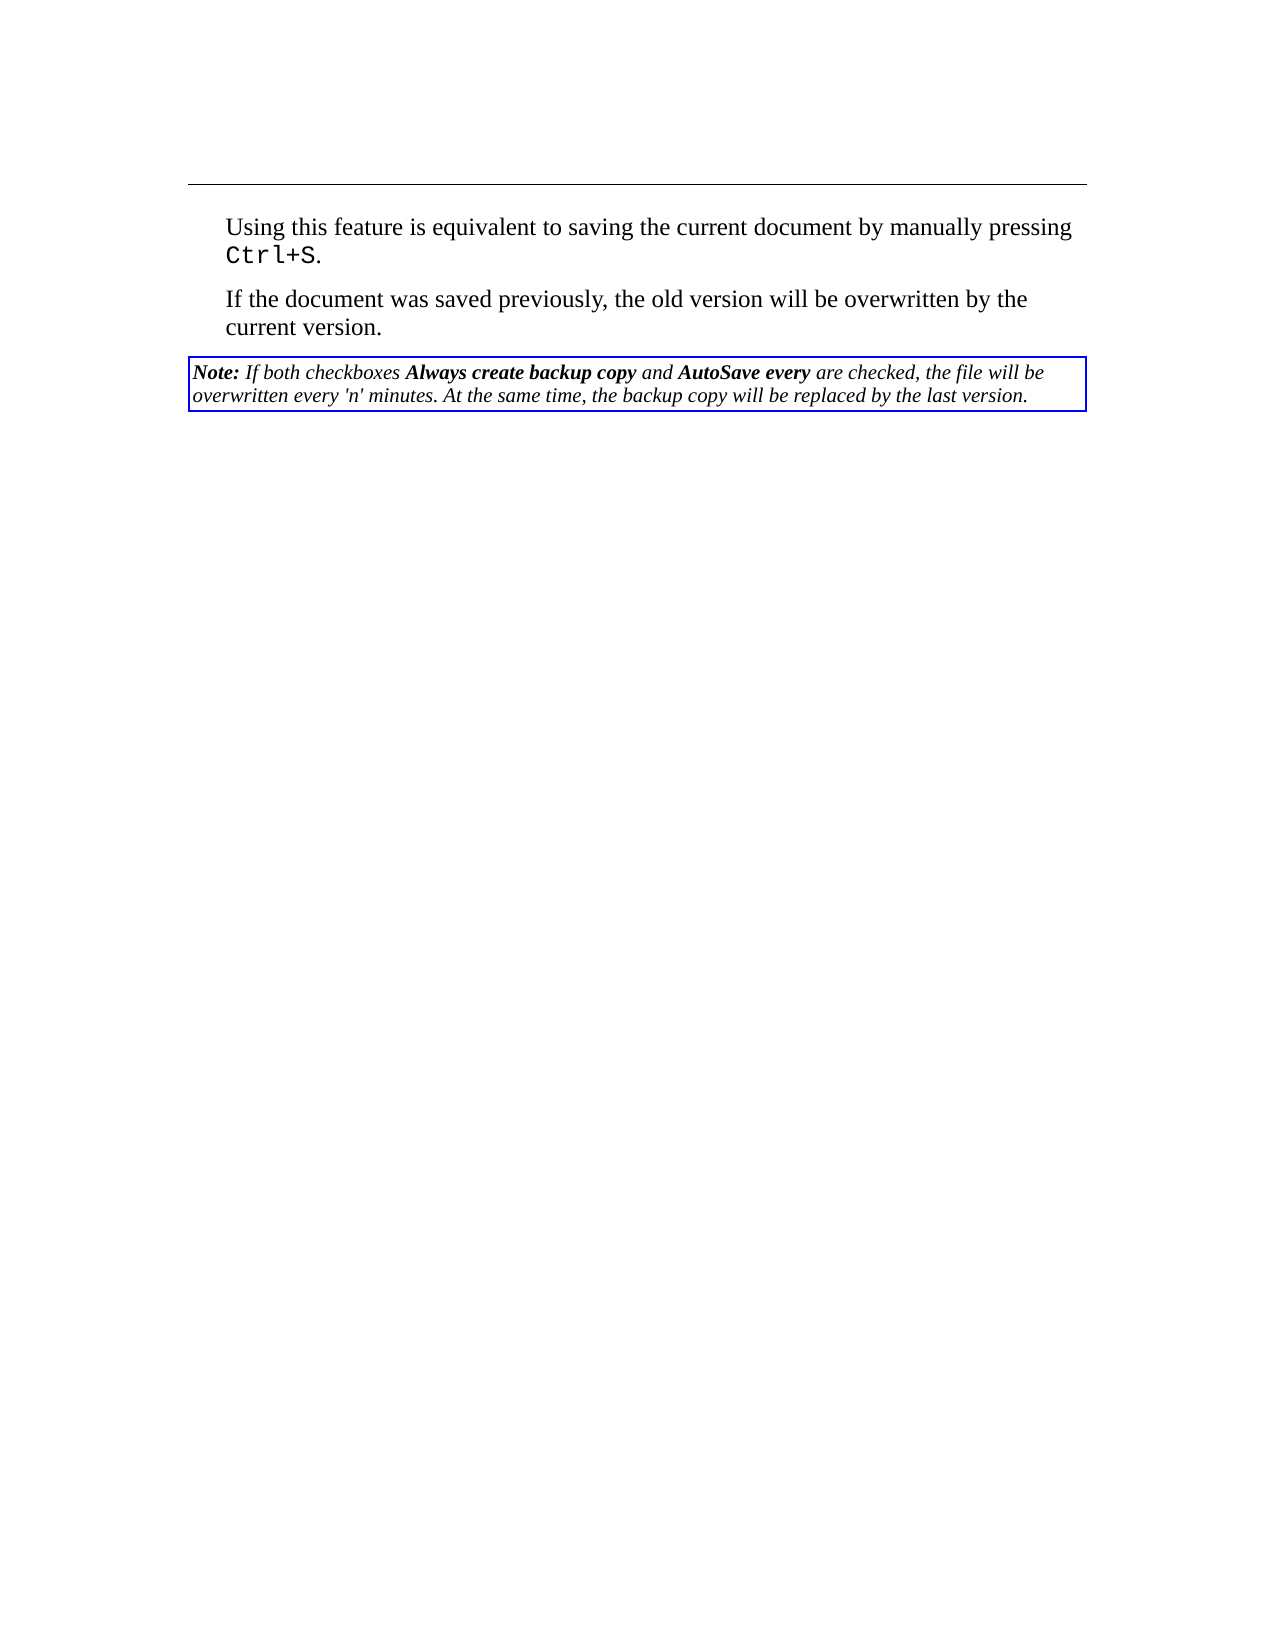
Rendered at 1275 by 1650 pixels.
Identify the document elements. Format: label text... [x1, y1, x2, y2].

text If the document was saved previously, the old version will be overwritten by the current version. [225, 285, 1087, 341]
text Note: If both checkboxes Always create backup copy and AutoSave every are checked, the file will be overwritten every 'n' minutes. At the same time, the backup copy will be replaced by the last version. [190, 358, 1085, 410]
text Using this feature is equivalent to saving the current document by manually pressing Ctrl+S. [225, 213, 1087, 271]
